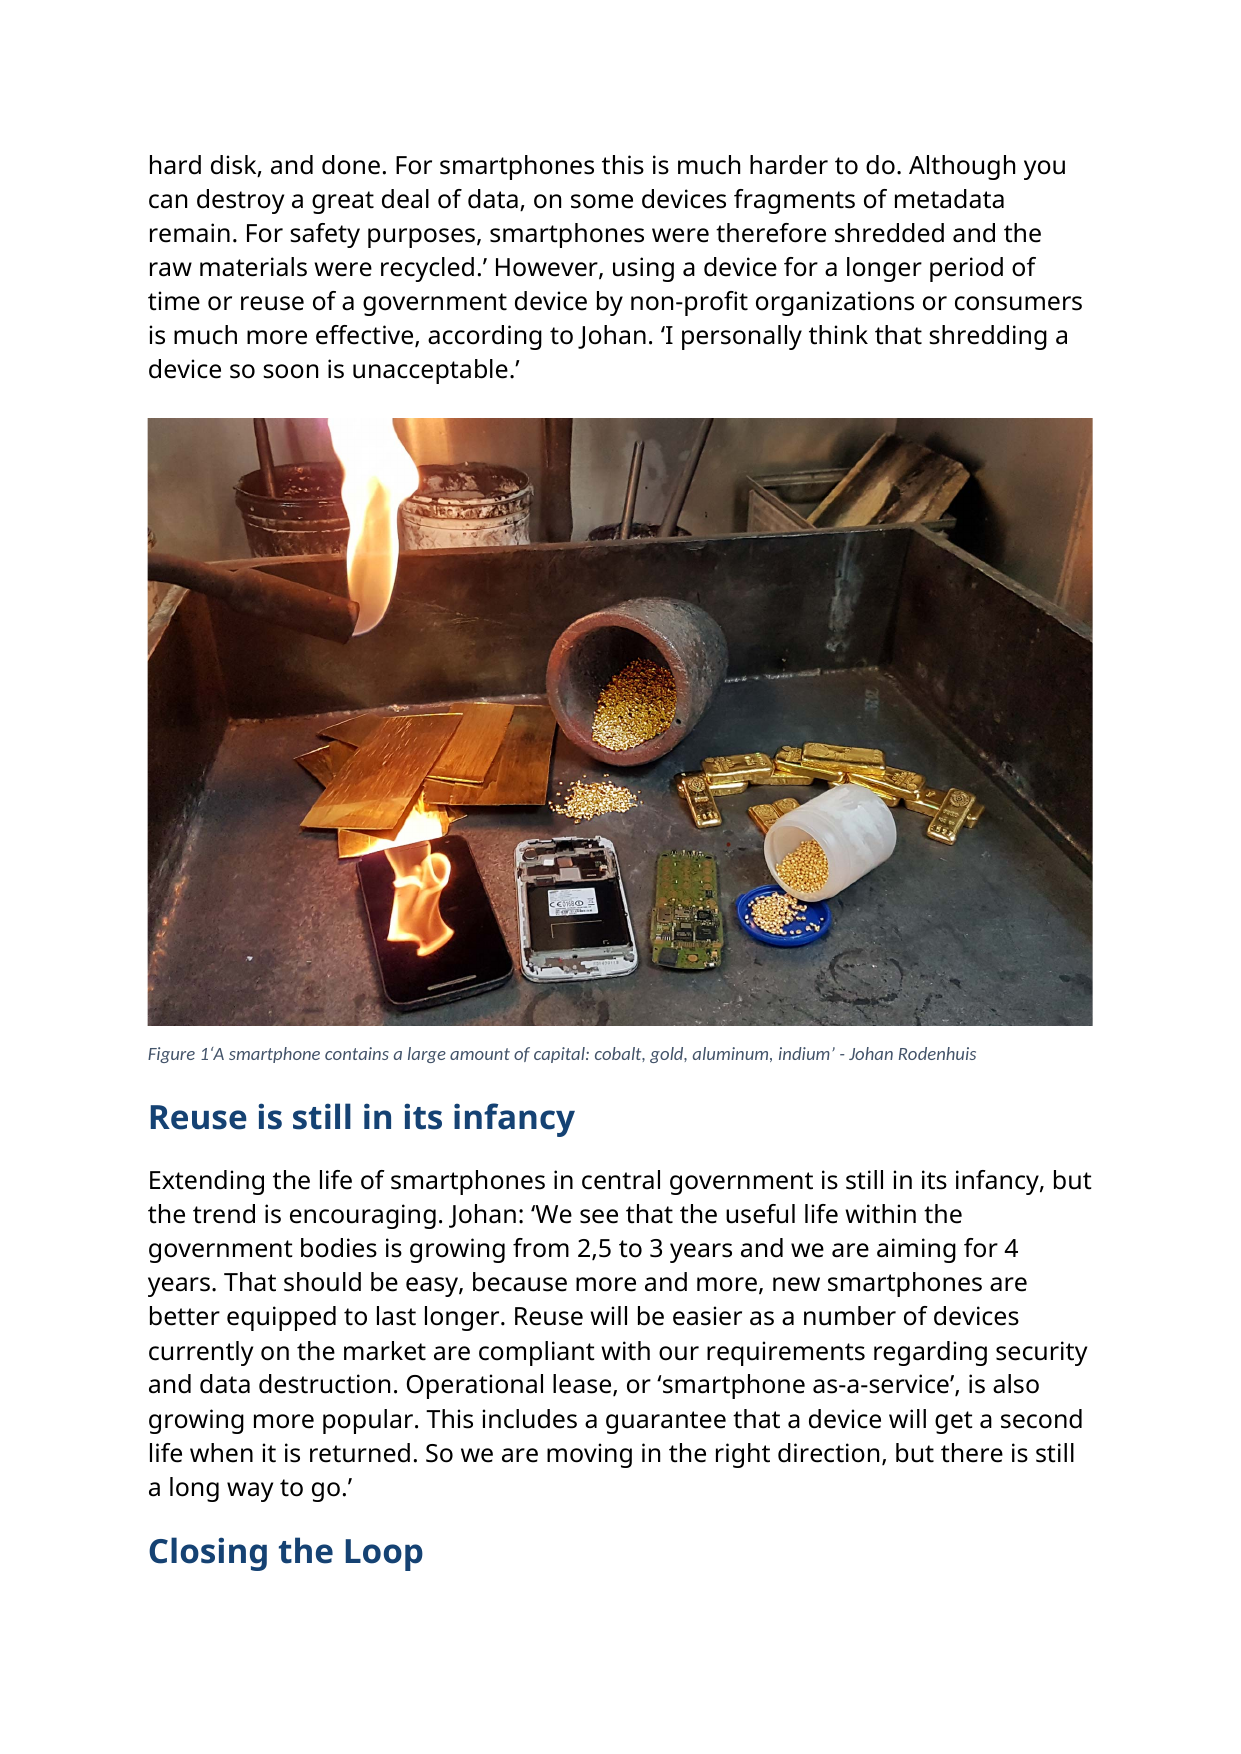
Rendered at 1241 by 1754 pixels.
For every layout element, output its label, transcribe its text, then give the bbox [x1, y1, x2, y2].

text Extending the life of smartphones in central government is still in its infancy, but the trend is encouraging. Johan: ‘We see that the useful life within the government bodies is growing from 2,5 to 3 years and we are aiming for 4 years. That should be easy, because more and more, new smartphones are better equipped to last longer. Reuse will be easier as a number of devices currently on the market are compliant with our requirements regarding security and data destruction. Operational lease, or ‘smartphone as-a-service’, is also growing more popular. This includes a guarantee that a device will get a second life when it is returned. So we are moving in the right direction, but there is still a long way to go.’ [148, 1163, 1093, 1503]
subtitle Closing the Loop [148, 1528, 1093, 1573]
text hard disk, and done. For smartphones this is much harder to do. Although you can destroy a great deal of data, on some devices fragments of metadata remain. For safety purposes, smartphones were therefore shredded and the raw materials were recycled.’ However, using a device for a longer period of time or reuse of a government device by non-profit organizations or consumers is much more effective, according to Johan. ‘I personally think that shredding a device so soon is unacceptable.’ [148, 148, 1093, 386]
text Figure 1‘A smartphone contains a large amount of capital: cobalt, gold, aluminum, indium’ - Johan Rodenhuis [148, 1042, 1093, 1065]
subtitle Reuse is still in its infancy [148, 1094, 1093, 1139]
